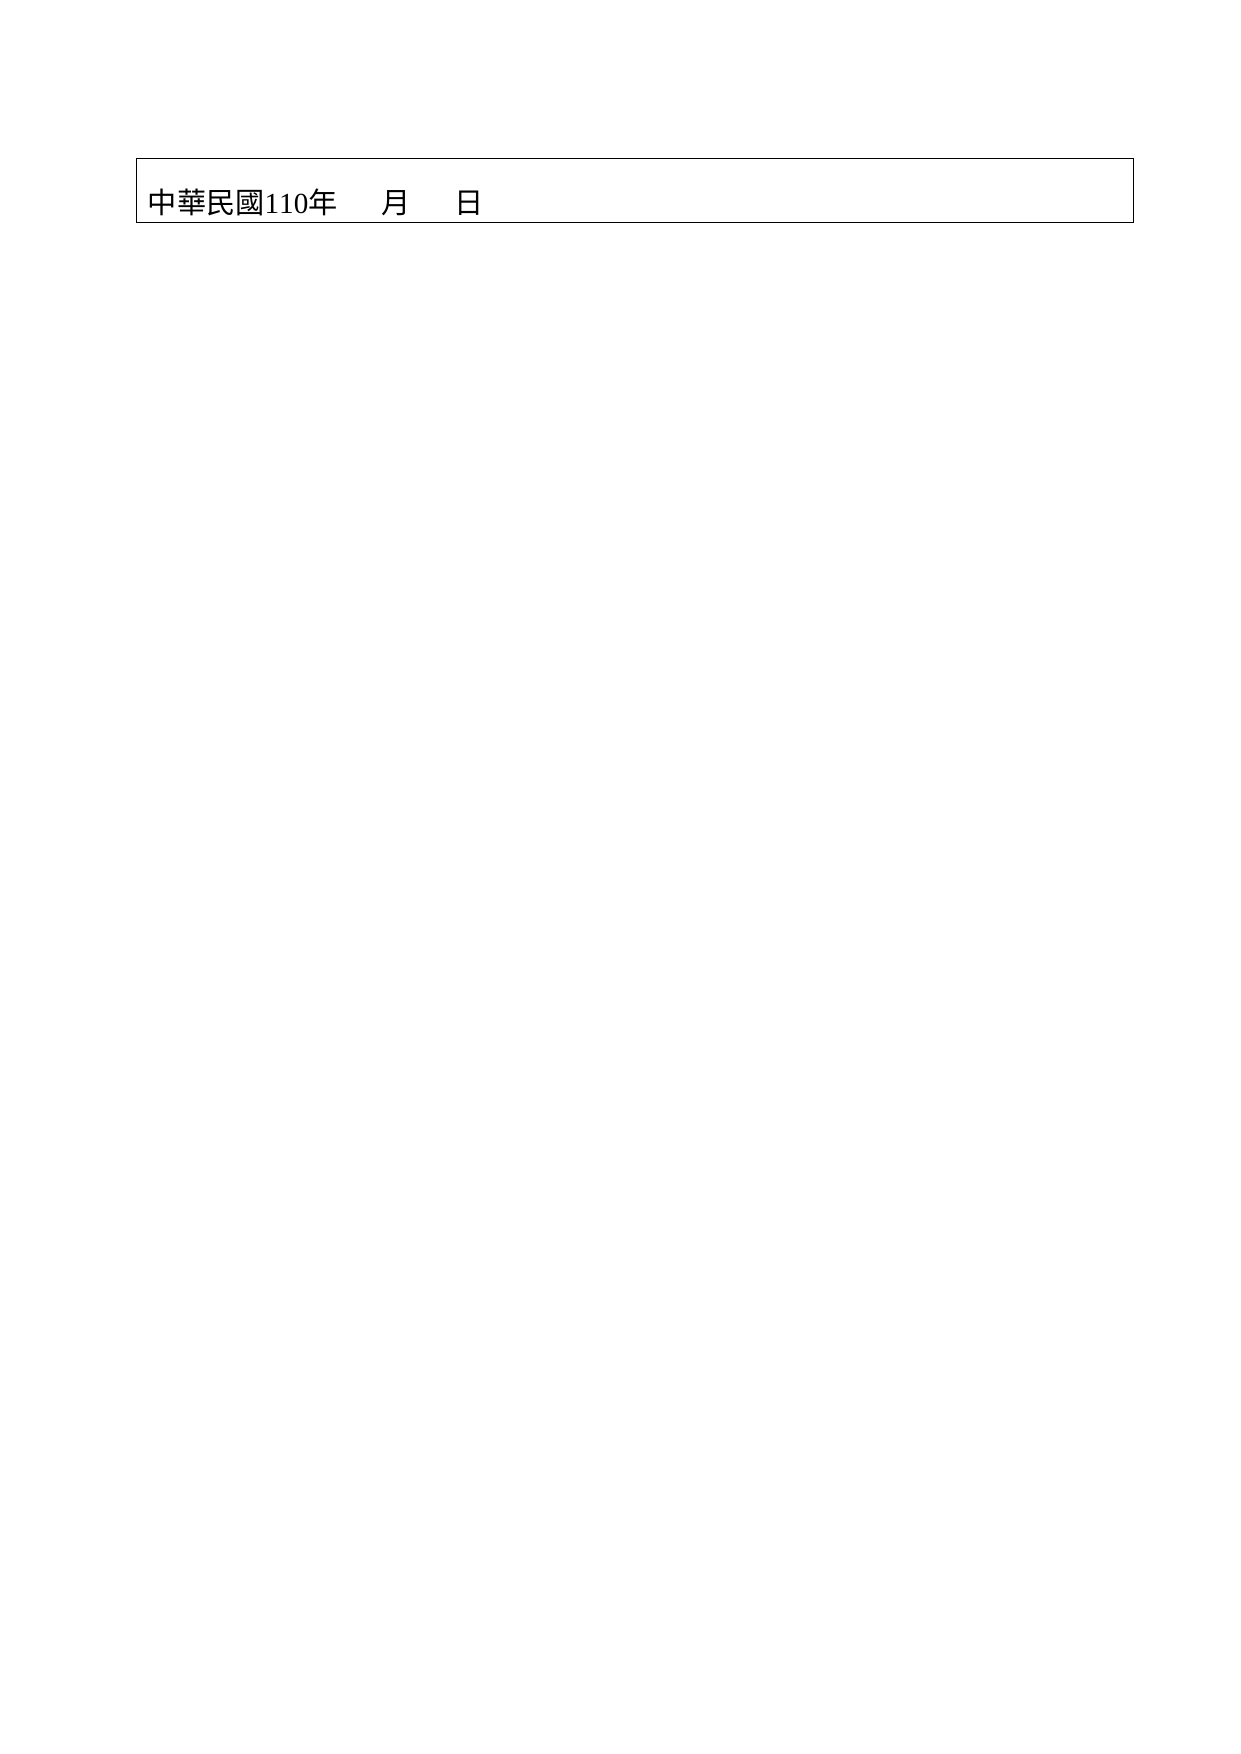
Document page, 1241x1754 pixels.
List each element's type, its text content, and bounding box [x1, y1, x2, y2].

table_cell 中華民國110年 月 日 [137, 159, 1133, 222]
